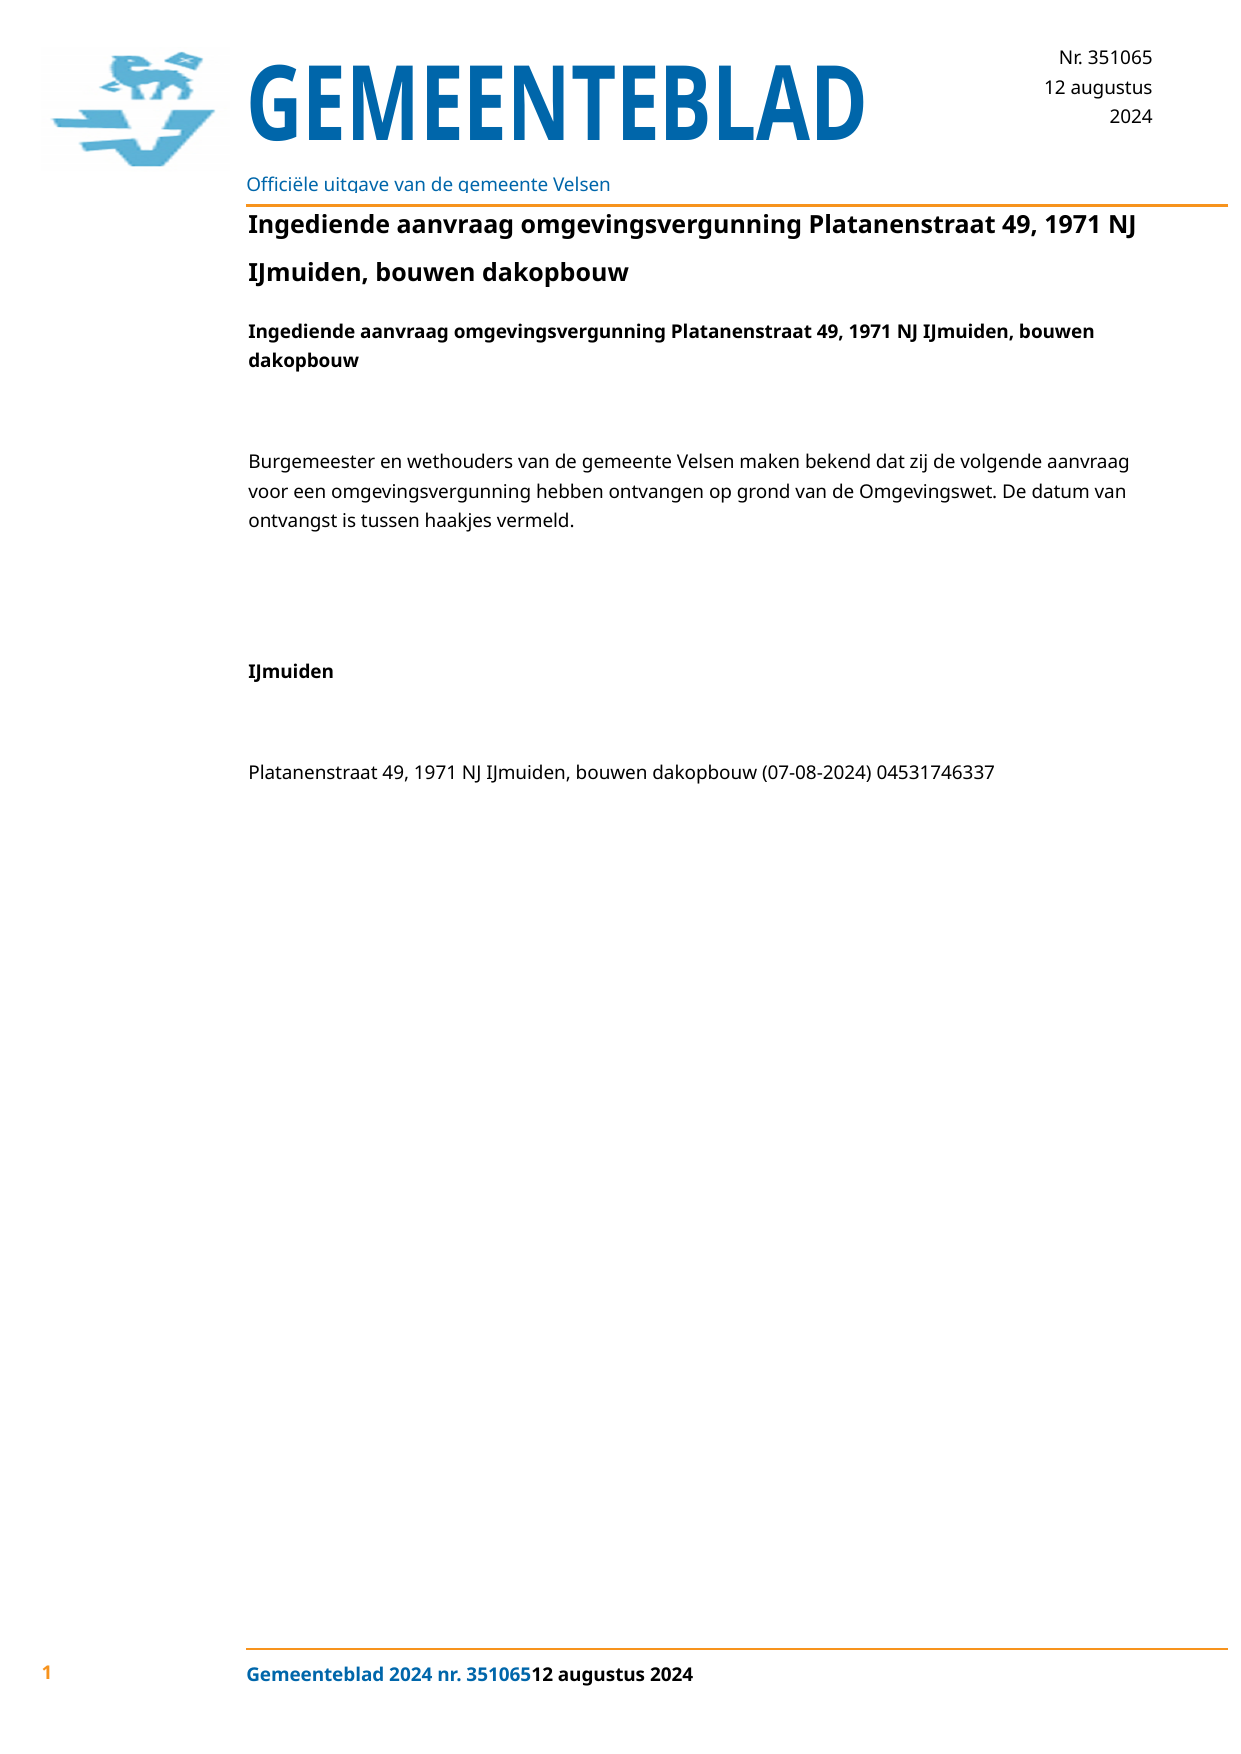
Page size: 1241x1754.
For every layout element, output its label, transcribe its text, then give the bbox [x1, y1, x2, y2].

text Burgemeester en wethouders van de gemeente Velsen maken bekend dat zij de volgende aanvraag voor een omgevingsvergunning hebben ontvangen op grond van de Omgevingswet. De datum van ontvangst is tussen haakjes vermeld. [248, 448, 1152, 533]
text Ingediende aanvraag omgevingsvergunning Platanenstraat 49, 1971 NJ IJmuiden, bouwen dakopbouw [248, 318, 1152, 373]
text Ingediende aanvraag omgevingsvergunning Platanenstraat 49, 1971 NJ IJmuiden, bouwen dakopbouw [248, 207, 1152, 288]
text IJmuiden [248, 659, 1152, 684]
text Platanenstraat 49, 1971 NJ IJmuiden, bouwen dakopbouw (07-08-2024) 04531746337 [248, 759, 1152, 785]
picture [41, 47, 231, 172]
